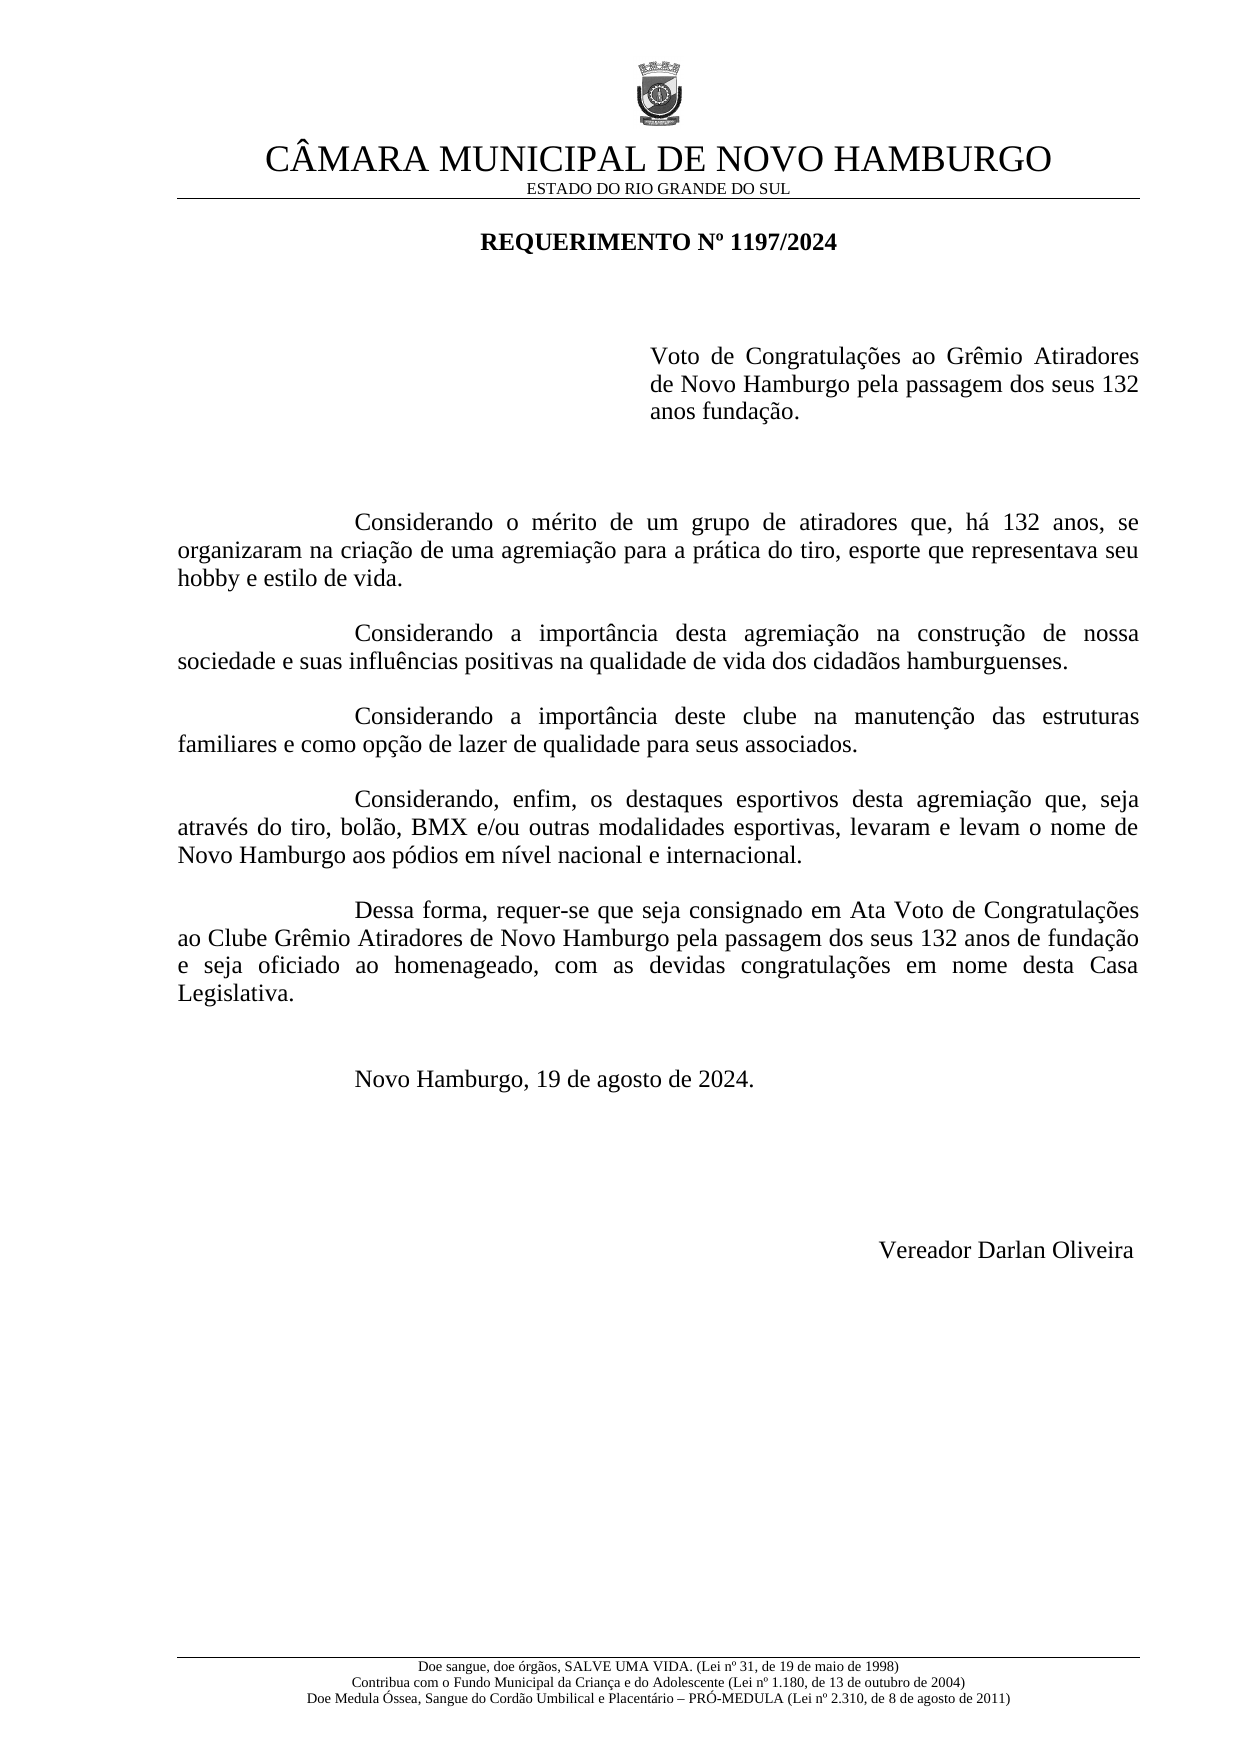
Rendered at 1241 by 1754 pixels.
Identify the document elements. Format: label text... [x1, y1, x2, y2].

text Dessa forma, requer-se que seja consignado em Ata Voto de Congratulações ao Clube Grêmio Atiradores de Novo Hamburgo pela passagem dos seus 132 anos de fundação e seja oficiado ao homenageado, com as devidas congratulações em nome desta Casa Legislativa. [177, 896, 1140, 1007]
text Considerando a importância desta agremiação na construção de nossa sociedade e suas influências positivas na qualidade de vida dos cidadãos hamburguenses. [177, 619, 1140, 674]
text Voto de Congratulações ao Grêmio Atiradores de Novo Hamburgo pela passagem dos seus 132 anos fundação. [650, 342, 1140, 425]
text Vereador Darlan Oliveira [177, 1236, 1140, 1264]
text Considerando a importância deste clube na manutenção das estruturas familiares e como opção de lazer de qualidade para seus associados. [177, 702, 1140, 758]
text Considerando, enfim, os destaques esportivos desta agremiação que, seja através do tiro, bolão, BMX e/ou outras modalidades esportivas, levaram e levam o nome de Novo Hamburgo aos pódios em nível nacional e internacional. [177, 785, 1140, 868]
text Considerando o mérito de um grupo de atiradores que, há 132 anos, se organizaram na criação de uma agremiação para a prática do tiro, esporte que representava seu hobby e estilo de vida. [177, 508, 1140, 591]
text Novo Hamburgo, 19 de agosto de 2024. [177, 1065, 1140, 1093]
text REQUERIMENTO Nº 1197/2024 [177, 228, 1140, 256]
